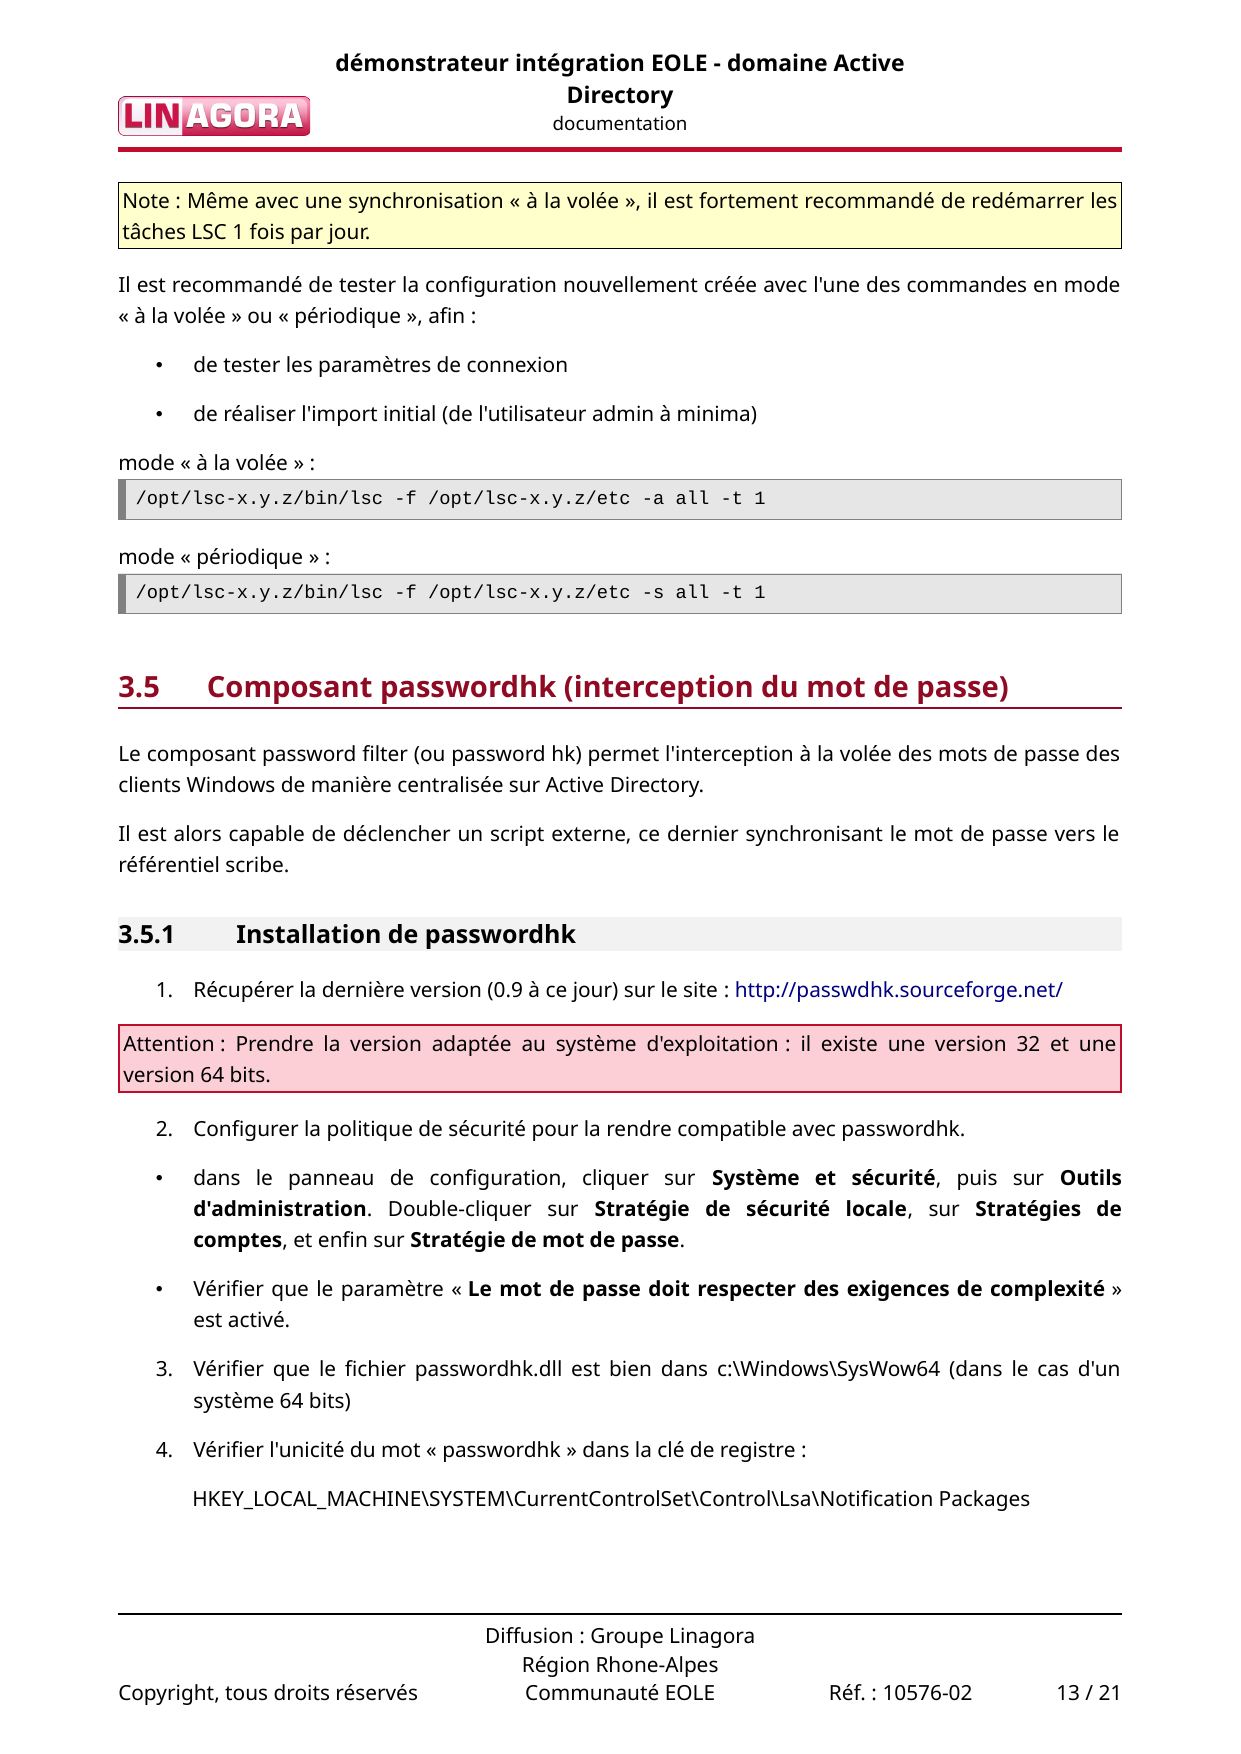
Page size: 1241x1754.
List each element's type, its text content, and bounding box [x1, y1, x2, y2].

text mode « périodique » : [118, 542, 1122, 571]
picture [118, 96, 311, 136]
text Attention : Prendre la version adaptée au système d'exploitation : il existe une version 32 et une version 64 bits. [120, 1026, 1120, 1091]
text Le composant password filter (ou password hk) permet l'interception à la volée des mots de passe des clients Windows de manière centralisée sur Active Directory. [118, 739, 1122, 799]
list Configurer la politique de sécurité pour la rendre compatible avec passwordhk. [156, 1114, 1122, 1142]
list de réaliser l'import initial (de l'utilisateur admin à minima) [156, 399, 1122, 427]
list Vérifier l'unicité du mot « passwordhk » dans la clé de registre : [156, 1435, 1122, 1463]
text Il est recommandé de tester la configuration nouvellement créée avec l'une des commandes en mode « à la volée » ou « périodique », afin : [118, 270, 1122, 329]
list Vérifier que le fichier passwordhk.dll est bien dans c:\Windows\SysWow64 (dans le cas d'un système 64 bits) [156, 1354, 1122, 1414]
text /opt/lsc-x.y.z/bin/lsc -f /opt/lsc-x.y.z/etc -s all -t 1 [126, 575, 1121, 613]
text /opt/lsc-x.y.z/bin/lsc -f /opt/lsc-x.y.z/etc -a all -t 1 [126, 480, 1121, 519]
text mode « à la volée » : [118, 448, 1122, 476]
subtitle Composant passwordhk (interception du mot de passe) [118, 666, 1122, 707]
list Récupérer la dernière version (0.9 à ce jour) sur le site : http://passwdhk.sourceforge.net/ [156, 975, 1122, 1003]
text Il est alors capable de déclencher un script externe, ce dernier synchronisant le mot de passe vers le référentiel scribe. [118, 819, 1122, 879]
list dans le panneau de configuration, cliquer sur Système et sécurité, puis sur Outils d'administration. Double-cliquer sur Stratégie de sécurité locale, sur Stratégies de comptes, et enfin sur Stratégie de mot de passe. [156, 1163, 1122, 1254]
text Note : Même avec une synchronisation « à la volée », il est fortement recommandé de redémarrer les tâches LSC 1 fois par jour. [119, 183, 1121, 248]
list de tester les paramètres de connexion [156, 350, 1122, 378]
list Vérifier que le paramètre « Le mot de passe doit respecter des exigences de complexité » est activé. [156, 1274, 1122, 1334]
text HKEY_LOCAL_MACHINE\SYSTEM\CurrentControlSet\Control\Lsa\Notification Packages [118, 1484, 1122, 1512]
subtitle Installation de passwordhk [118, 917, 1122, 951]
